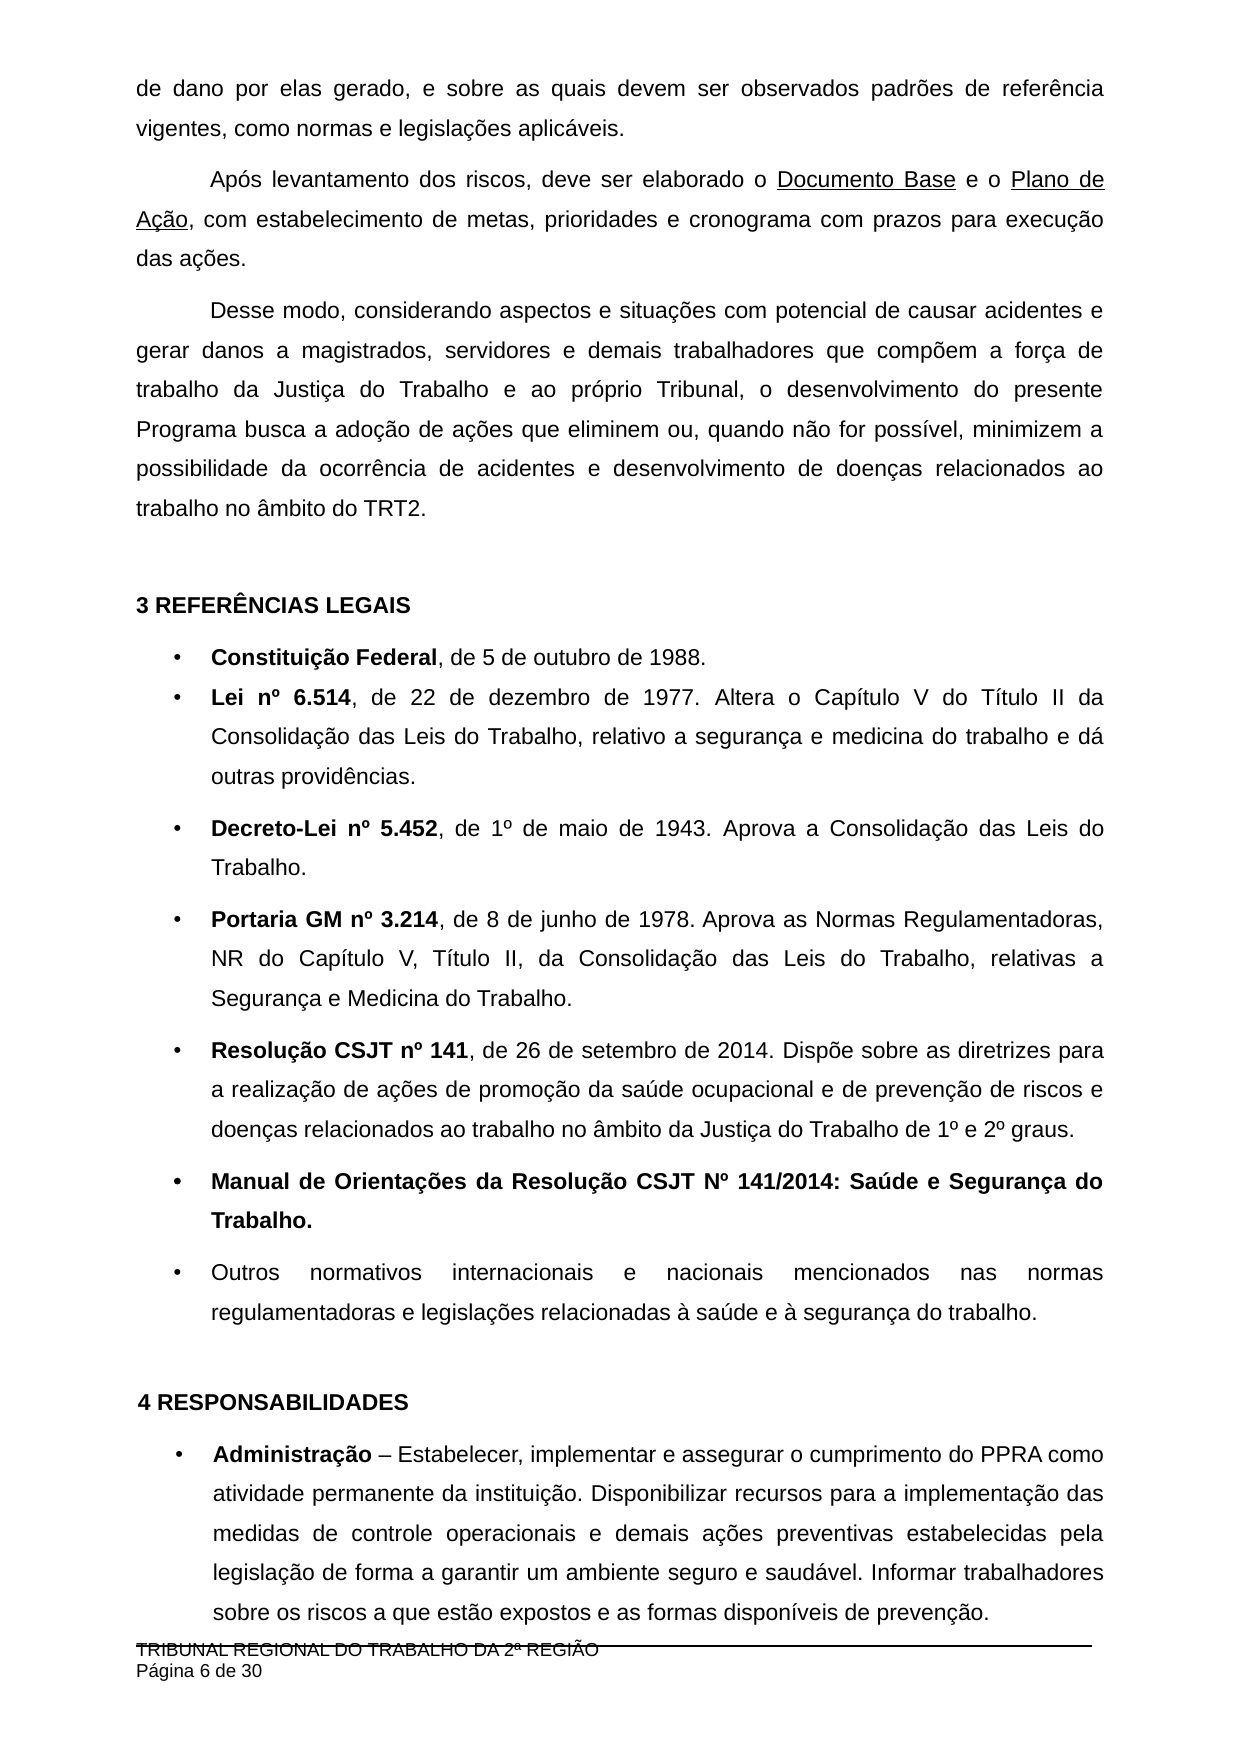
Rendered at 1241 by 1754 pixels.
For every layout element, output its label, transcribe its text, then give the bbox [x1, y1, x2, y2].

list Outros normativos internacionais e nacionais mencionados nas normas regulamentadoras e legislações relacionadas à saúde e à segurança do trabalho. [173, 1259, 1104, 1325]
list Lei nº 6.514, de 22 de dezembro de 1977. Altera o Capítulo V do Título II da Consolidação das Leis do Trabalho, relativo a segurança e medicina do trabalho e dá outras providências. [173, 684, 1104, 789]
list Portaria GM nº 3.214, de 8 de junho de 1978. Aprova as Normas Regulamentadoras, NR do Capítulo V, Título II, da Consolidação das Leis do Trabalho, relativas a Segurança e Medicina do Trabalho. [173, 906, 1104, 1011]
text 4 RESPONSABILIDADES [138, 1389, 1104, 1415]
list Manual de Orientações da Resolução CSJT Nº 141/2014: Saúde e Segurança do Trabalho. [173, 1168, 1104, 1233]
list 3 REFERÊNCIAS LEGAIS [136, 592, 1104, 619]
list Constituição Federal, de 5 de outubro de 1988. [173, 644, 1104, 671]
list Decreto-Lei nº 5.452, de 1º de maio de 1943. Aprova a Consolidação das Leis do Trabalho. [173, 814, 1104, 880]
text de dano por elas gerado, e sobre as quais devem ser observados padrões de referência vigentes, como normas e legislações aplicáveis. [136, 75, 1104, 141]
text Desse modo, considerando aspectos e situações com potencial de causar acidentes e gerar danos a magistrados, servidores e demais trabalhadores que compõem a força de trabalho da Justiça do Trabalho e ao próprio Tribunal, o desenvolvimento do presente Programa busca a adoção de ações que eliminem ou, quando não for possível, minimizem a possibilidade da ocorrência de acidentes e desenvolvimento de doenças relacionados ao trabalho no âmbito do TRT2. [136, 297, 1104, 521]
list Administração – Estabelecer, implementar e assegurar o cumprimento do PPRA como atividade permanente da instituição. Disponibilizar recursos para a implementação das medidas de controle operacionais e demais ações preventivas estabelecidas pela legislação de forma a garantir um ambiente seguro e saudável. Informar trabalhadores sobre os riscos a que estão expostos e as formas disponíveis de prevenção. [175, 1441, 1104, 1625]
text Após levantamento dos riscos, deve ser elaborado o Documento Base e o Plano de Ação, com estabelecimento de metas, prioridades e cronograma com prazos para execução das ações. [136, 166, 1104, 272]
list Resolução CSJT nº 141, de 26 de setembro de 2014. Dispõe sobre as diretrizes para a realização de ações de promoção da saúde ocupacional e de prevenção de riscos e doenças relacionados ao trabalho no âmbito da Justiça do Trabalho de 1º e 2º graus. [173, 1037, 1104, 1142]
